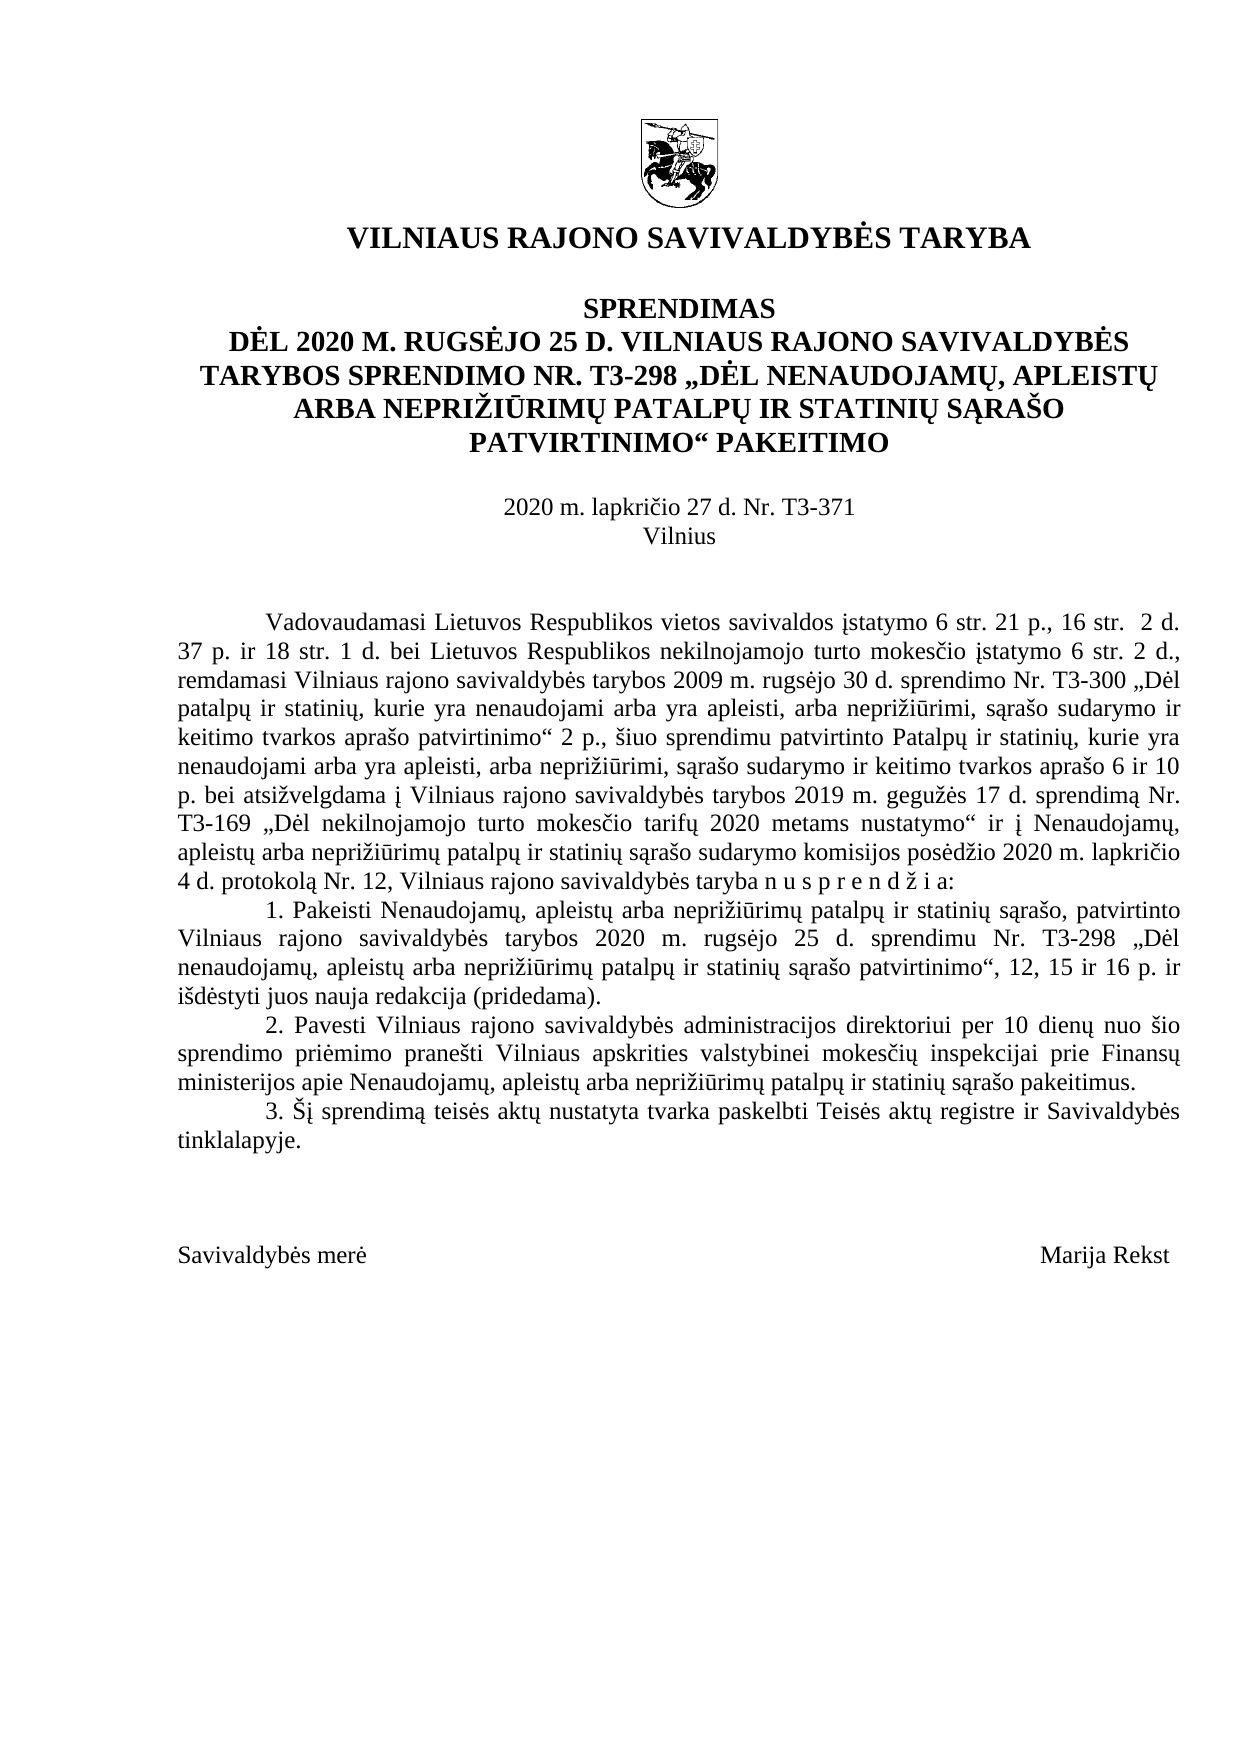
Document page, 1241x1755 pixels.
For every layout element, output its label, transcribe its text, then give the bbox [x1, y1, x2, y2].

text VILNIAUS RAJONO SAVIVALDYBĖS TARYBA [192, 219, 1186, 255]
text 2. Pavesti Vilniaus rajono savivaldybės administracijos direktoriui per 10 dienų nuo šio sprendimo priėmimo pranešti Vilniaus apskrities valstybinei mokesčių inspekcijai prie Finansų ministerijos apie Nenaudojamų, apleistų arba neprižiūrimų patalpų ir statinių sąrašo pakeitimus. [177, 1010, 1181, 1096]
text Vilnius [177, 521, 1181, 550]
text SPRENDIMAS [177, 291, 1181, 324]
text 2020 m. lapkričio 27 d. Nr. T3-371 [177, 492, 1181, 521]
text 1. Pakeisti Nenaudojamų, apleistų arba neprižiūrimų patalpų ir statinių sąrašo, patvirtinto Vilniaus rajono savivaldybės tarybos 2020 m. rugsėjo 25 d. sprendimu Nr. T3-298 „Dėl nenaudojamų, apleistų arba neprižiūrimų patalpų ir statinių sąrašo patvirtinimo“, 12, 15 ir 16 p. ir išdėstyti juos nauja redakcija (pridedama). [177, 895, 1181, 1010]
text 3. Šį sprendimą teisės aktų nustatyta tvarka paskelbti Teisės aktų registre ir Savivaldybės tinklalapyje. [177, 1096, 1181, 1153]
text DĖL 2020 M. RUGSĖJO 25 D. VILNIAUS RAJONO SAVIVALDYBĖS TARYBOS SPRENDIMO NR. T3-298 „DĖL NENAUDOJAMŲ, APLEISTŲ ARBA NEPRIŽIŪRIMŲ PATALPŲ IR STATINIŲ SĄRAŠO PATVIRTINIMO“ PAKEITIMO [177, 324, 1181, 459]
text Vadovaudamasi Lietuvos Respublikos vietos savivaldos įstatymo 6 str. 21 p., 16 str. 2 d. 37 p. ir 18 str. 1 d. bei Lietuvos Respublikos nekilnojamojo turto mokesčio įstatymo 6 str. 2 d., remdamasi Vilniaus rajono savivaldybės tarybos 2009 m. rugsėjo 30 d. sprendimo Nr. T3-300 „Dėl patalpų ir statinių, kurie yra nenaudojami arba yra apleisti, arba neprižiūrimi, sąrašo sudarymo ir keitimo tvarkos aprašo patvirtinimo“ 2 p., šiuo sprendimu patvirtinto Patalpų ir statinių, kurie yra nenaudojami arba yra apleisti, arba neprižiūrimi, sąrašo sudarymo ir keitimo tvarkos aprašo 6 ir 10 p. bei atsižvelgdama į Vilniaus rajono savivaldybės tarybos 2019 m. gegužės 17 d. sprendimą Nr. T3-169 „Dėl nekilnojamojo turto mokesčio tarifų 2020 metams nustatymo“ ir į Nenaudojamų, apleistų arba neprižiūrimų patalpų ir statinių sąrašo sudarymo komisijos posėdžio 2020 m. lapkričio 4 d. protokolą Nr. 12, Vilniaus rajono savivaldybės taryba n u s p r e n d ž i a: [177, 607, 1181, 895]
text Savivaldybės merė Marija Rekst [177, 1240, 1181, 1268]
